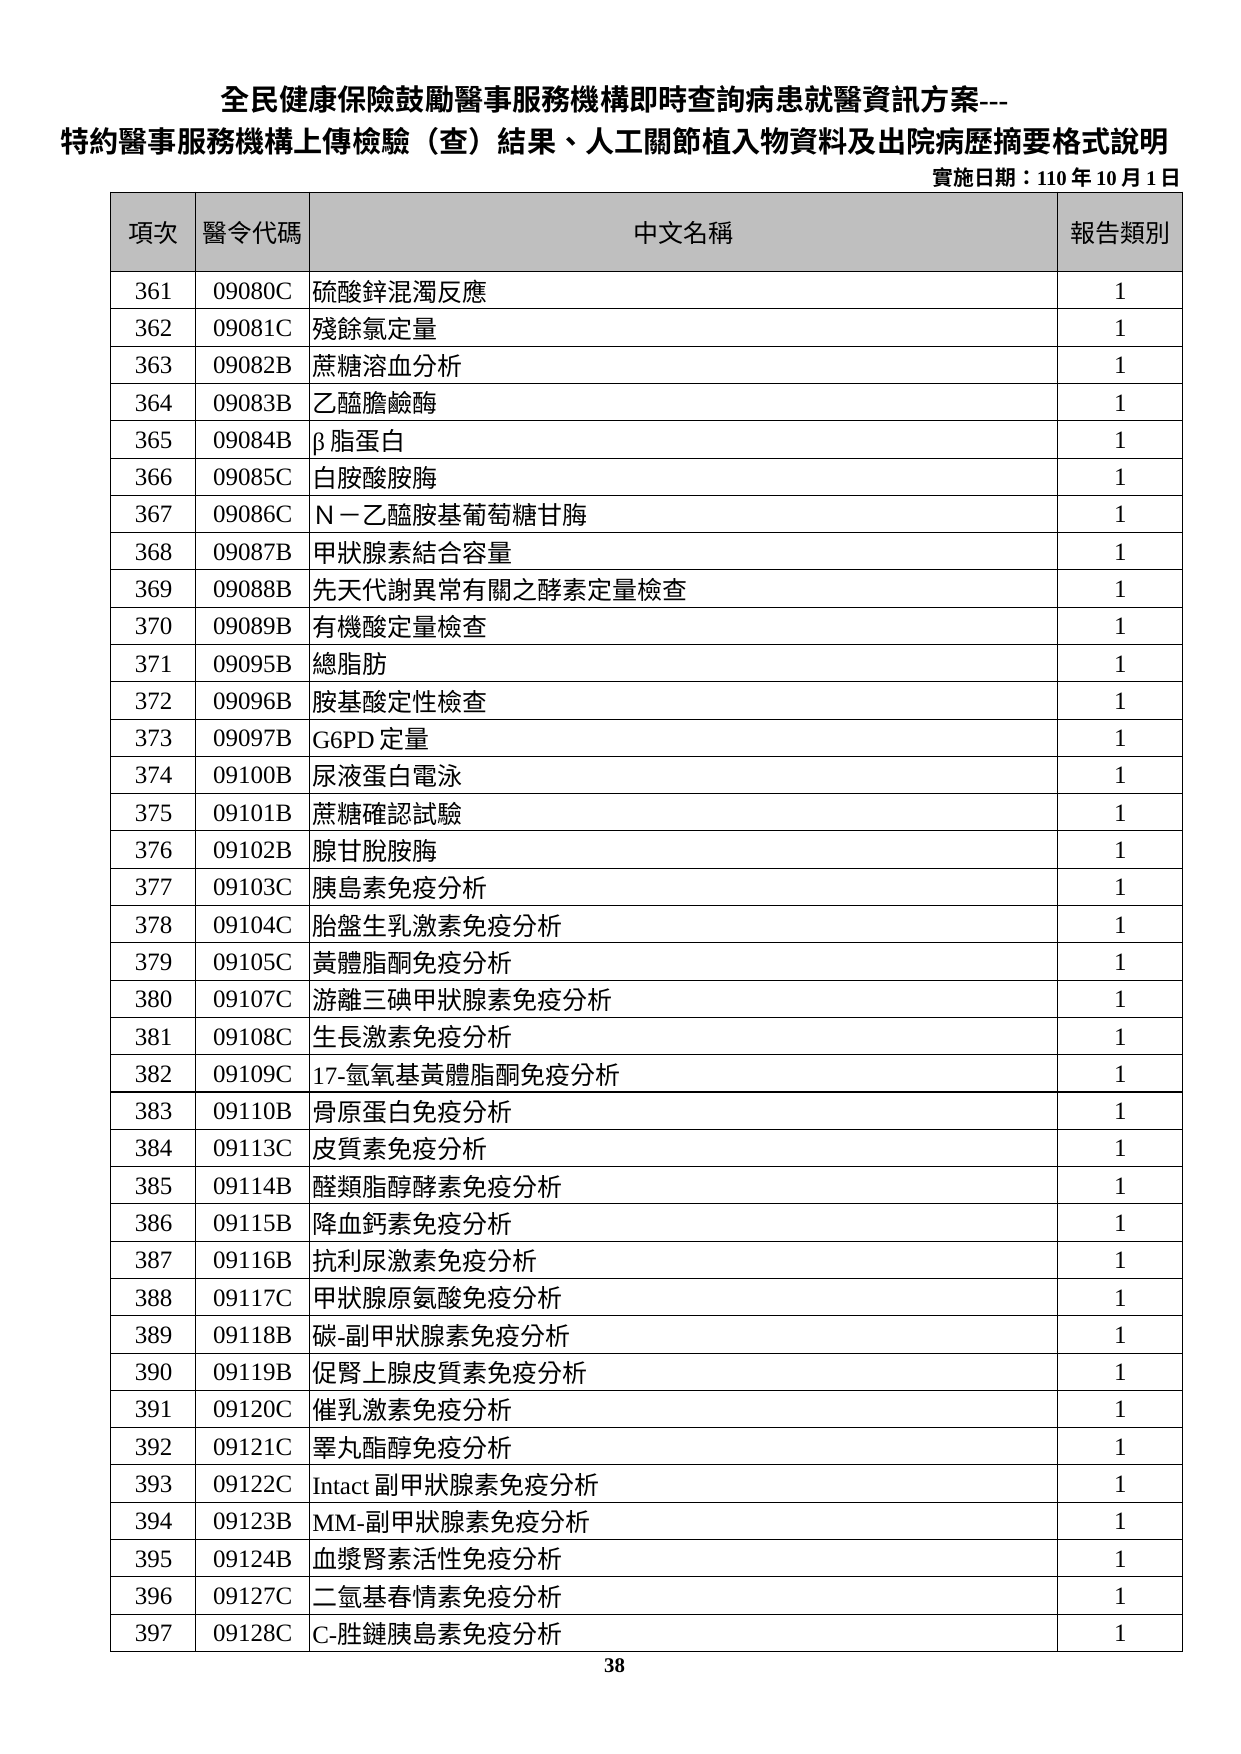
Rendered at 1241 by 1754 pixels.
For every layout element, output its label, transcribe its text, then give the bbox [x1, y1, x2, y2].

table_cell 17-氫氧基黃體脂酮免疫分析 [310, 1055, 1057, 1091]
table_cell 394 [111, 1503, 195, 1539]
table_cell 1 [1058, 869, 1182, 905]
table_cell 385 [111, 1167, 195, 1203]
table_cell 09101B [196, 794, 309, 830]
table_cell G6PD定量 [310, 720, 1057, 756]
table_cell 甲狀腺素結合容量 [310, 533, 1057, 569]
table_cell 胰島素免疫分析 [310, 869, 1057, 905]
table_cell 389 [111, 1316, 195, 1352]
table_cell 09124B [196, 1540, 309, 1576]
table_cell 09084B [196, 421, 309, 457]
table_cell 364 [111, 384, 195, 420]
table_cell 1 [1058, 1465, 1182, 1502]
table_cell 368 [111, 533, 195, 569]
table_cell 降血鈣素免疫分析 [310, 1204, 1057, 1241]
table_cell 388 [111, 1279, 195, 1315]
table_cell 碳-副甲狀腺素免疫分析 [310, 1316, 1057, 1352]
table_cell 骨原蛋白免疫分析 [310, 1093, 1057, 1129]
table_cell 09087B [196, 533, 309, 569]
table_cell 1 [1058, 831, 1182, 868]
table_cell 09105C [196, 943, 309, 979]
table_cell 09104C [196, 906, 309, 942]
table_cell 蔗糖確認試驗 [310, 794, 1057, 830]
table_cell 乙醯膽鹼酶 [310, 384, 1057, 420]
table_cell 09096B [196, 682, 309, 718]
table_cell 366 [111, 459, 195, 495]
table_cell 392 [111, 1428, 195, 1464]
table_cell 09115B [196, 1204, 309, 1241]
table_cell 09095B [196, 645, 309, 681]
table_cell 09123B [196, 1503, 309, 1539]
table_cell 09120C [196, 1391, 309, 1427]
table_cell 09110B [196, 1093, 309, 1129]
table_cell 09089B [196, 608, 309, 644]
table_cell 1 [1058, 347, 1182, 383]
table_cell 蔗糖溶血分析 [310, 347, 1057, 383]
table_cell 1 [1058, 645, 1182, 681]
table_cell 381 [111, 1018, 195, 1054]
table_header 中文名稱 [310, 193, 1057, 271]
table_cell 1 [1058, 1503, 1182, 1539]
table_cell 09128C [196, 1615, 309, 1651]
table_cell 09116B [196, 1242, 309, 1278]
table_cell 1 [1058, 794, 1182, 830]
table_cell 09107C [196, 981, 309, 1017]
table_cell 1 [1058, 1615, 1182, 1651]
table_cell 09119B [196, 1354, 309, 1390]
table_cell 370 [111, 608, 195, 644]
table_cell 365 [111, 421, 195, 457]
table_cell 1 [1058, 533, 1182, 569]
table_cell 1 [1058, 459, 1182, 495]
table_cell 1 [1058, 720, 1182, 756]
table_cell 醛類脂醇酵素免疫分析 [310, 1167, 1057, 1203]
table_cell 383 [111, 1093, 195, 1129]
table_cell 1 [1058, 384, 1182, 420]
table_cell 09118B [196, 1316, 309, 1352]
table_cell 09114B [196, 1167, 309, 1203]
table_cell 375 [111, 794, 195, 830]
table_cell 催乳激素免疫分析 [310, 1391, 1057, 1427]
table_cell 09122C [196, 1465, 309, 1502]
table_cell 379 [111, 943, 195, 979]
table_cell 09080C [196, 272, 309, 308]
table_cell 1 [1058, 1204, 1182, 1241]
table_cell 先天代謝異常有關之酵素定量檢查 [310, 570, 1057, 607]
table_header 醫令代碼 [196, 193, 309, 271]
table_cell 1 [1058, 608, 1182, 644]
table_cell 甲狀腺原氨酸免疫分析 [310, 1279, 1057, 1315]
table_cell 386 [111, 1204, 195, 1241]
table_cell 皮質素免疫分析 [310, 1130, 1057, 1166]
table_cell 睪丸酯醇免疫分析 [310, 1428, 1057, 1464]
table_cell 09086C [196, 496, 309, 532]
table_cell 378 [111, 906, 195, 942]
table_cell C-胜鏈胰島素免疫分析 [310, 1615, 1057, 1651]
table_cell 促腎上腺皮質素免疫分析 [310, 1354, 1057, 1390]
table_cell 09103C [196, 869, 309, 905]
table_cell 殘餘氯定量 [310, 309, 1057, 346]
table_cell MM-副甲狀腺素免疫分析 [310, 1503, 1057, 1539]
table_cell 1 [1058, 496, 1182, 532]
table_cell 382 [111, 1055, 195, 1091]
table_cell 361 [111, 272, 195, 308]
table_cell 09127C [196, 1577, 309, 1613]
table_cell 393 [111, 1465, 195, 1502]
table_cell 總脂肪 [310, 645, 1057, 681]
table_cell 376 [111, 831, 195, 868]
table_cell 1 [1058, 1391, 1182, 1427]
table_cell 血漿腎素活性免疫分析 [310, 1540, 1057, 1576]
table_cell 09117C [196, 1279, 309, 1315]
table_cell 1 [1058, 757, 1182, 793]
table_cell 09088B [196, 570, 309, 607]
table_cell 1 [1058, 1316, 1182, 1352]
table_cell 397 [111, 1615, 195, 1651]
table_cell 胺基酸定性檢查 [310, 682, 1057, 718]
table_cell 09083B [196, 384, 309, 420]
table_cell 游離三碘甲狀腺素免疫分析 [310, 981, 1057, 1017]
table_cell 1 [1058, 1018, 1182, 1054]
table_header 項次 [111, 193, 195, 271]
table_cell 09121C [196, 1428, 309, 1464]
table_cell 1 [1058, 943, 1182, 979]
table_cell 1 [1058, 421, 1182, 457]
table_cell 1 [1058, 682, 1182, 718]
table_cell 387 [111, 1242, 195, 1278]
table_cell 1 [1058, 1130, 1182, 1166]
table_cell 1 [1058, 1279, 1182, 1315]
table_cell 390 [111, 1354, 195, 1390]
table_cell Intact副甲狀腺素免疫分析 [310, 1465, 1057, 1502]
table_cell 09081C [196, 309, 309, 346]
table_cell 363 [111, 347, 195, 383]
table_cell 374 [111, 757, 195, 793]
table_cell 1 [1058, 272, 1182, 308]
table_cell β脂蛋白 [310, 421, 1057, 457]
table_cell 1 [1058, 1167, 1182, 1203]
table_cell 1 [1058, 1093, 1182, 1129]
table_cell 369 [111, 570, 195, 607]
table_cell 367 [111, 496, 195, 532]
table_cell 391 [111, 1391, 195, 1427]
table_cell 黃體脂酮免疫分析 [310, 943, 1057, 979]
table_cell 09113C [196, 1130, 309, 1166]
table_cell 09102B [196, 831, 309, 868]
table_cell 1 [1058, 570, 1182, 607]
table_cell 1 [1058, 1354, 1182, 1390]
table_cell 白胺酸胺脢 [310, 459, 1057, 495]
table_cell 1 [1058, 1577, 1182, 1613]
table_cell 396 [111, 1577, 195, 1613]
table_cell Ｎ－乙醯胺基葡萄糖甘脢 [310, 496, 1057, 532]
table_cell 二氫基春情素免疫分析 [310, 1577, 1057, 1613]
table_cell 373 [111, 720, 195, 756]
table_cell 09082B [196, 347, 309, 383]
table_cell 371 [111, 645, 195, 681]
table_cell 380 [111, 981, 195, 1017]
table_cell 1 [1058, 981, 1182, 1017]
table_cell 09100B [196, 757, 309, 793]
table_cell 377 [111, 869, 195, 905]
table_cell 胎盤生乳激素免疫分析 [310, 906, 1057, 942]
table_cell 1 [1058, 1540, 1182, 1576]
table_cell 1 [1058, 1242, 1182, 1278]
table_cell 09097B [196, 720, 309, 756]
table_cell 362 [111, 309, 195, 346]
table_cell 抗利尿激素免疫分析 [310, 1242, 1057, 1278]
table_cell 384 [111, 1130, 195, 1166]
table_cell 1 [1058, 309, 1182, 346]
table_cell 395 [111, 1540, 195, 1576]
table_cell 09108C [196, 1018, 309, 1054]
table_cell 09085C [196, 459, 309, 495]
table_cell 生長激素免疫分析 [310, 1018, 1057, 1054]
table_header 報告類別 [1058, 193, 1182, 271]
table_cell 有機酸定量檢查 [310, 608, 1057, 644]
table_cell 尿液蛋白電泳 [310, 757, 1057, 793]
table_cell 1 [1058, 1428, 1182, 1464]
table_cell 09109C [196, 1055, 309, 1091]
table_cell 硫酸鋅混濁反應 [310, 272, 1057, 308]
table_cell 1 [1058, 1055, 1182, 1091]
table_cell 腺甘脫胺脢 [310, 831, 1057, 868]
table_cell 372 [111, 682, 195, 718]
table_cell 1 [1058, 906, 1182, 942]
